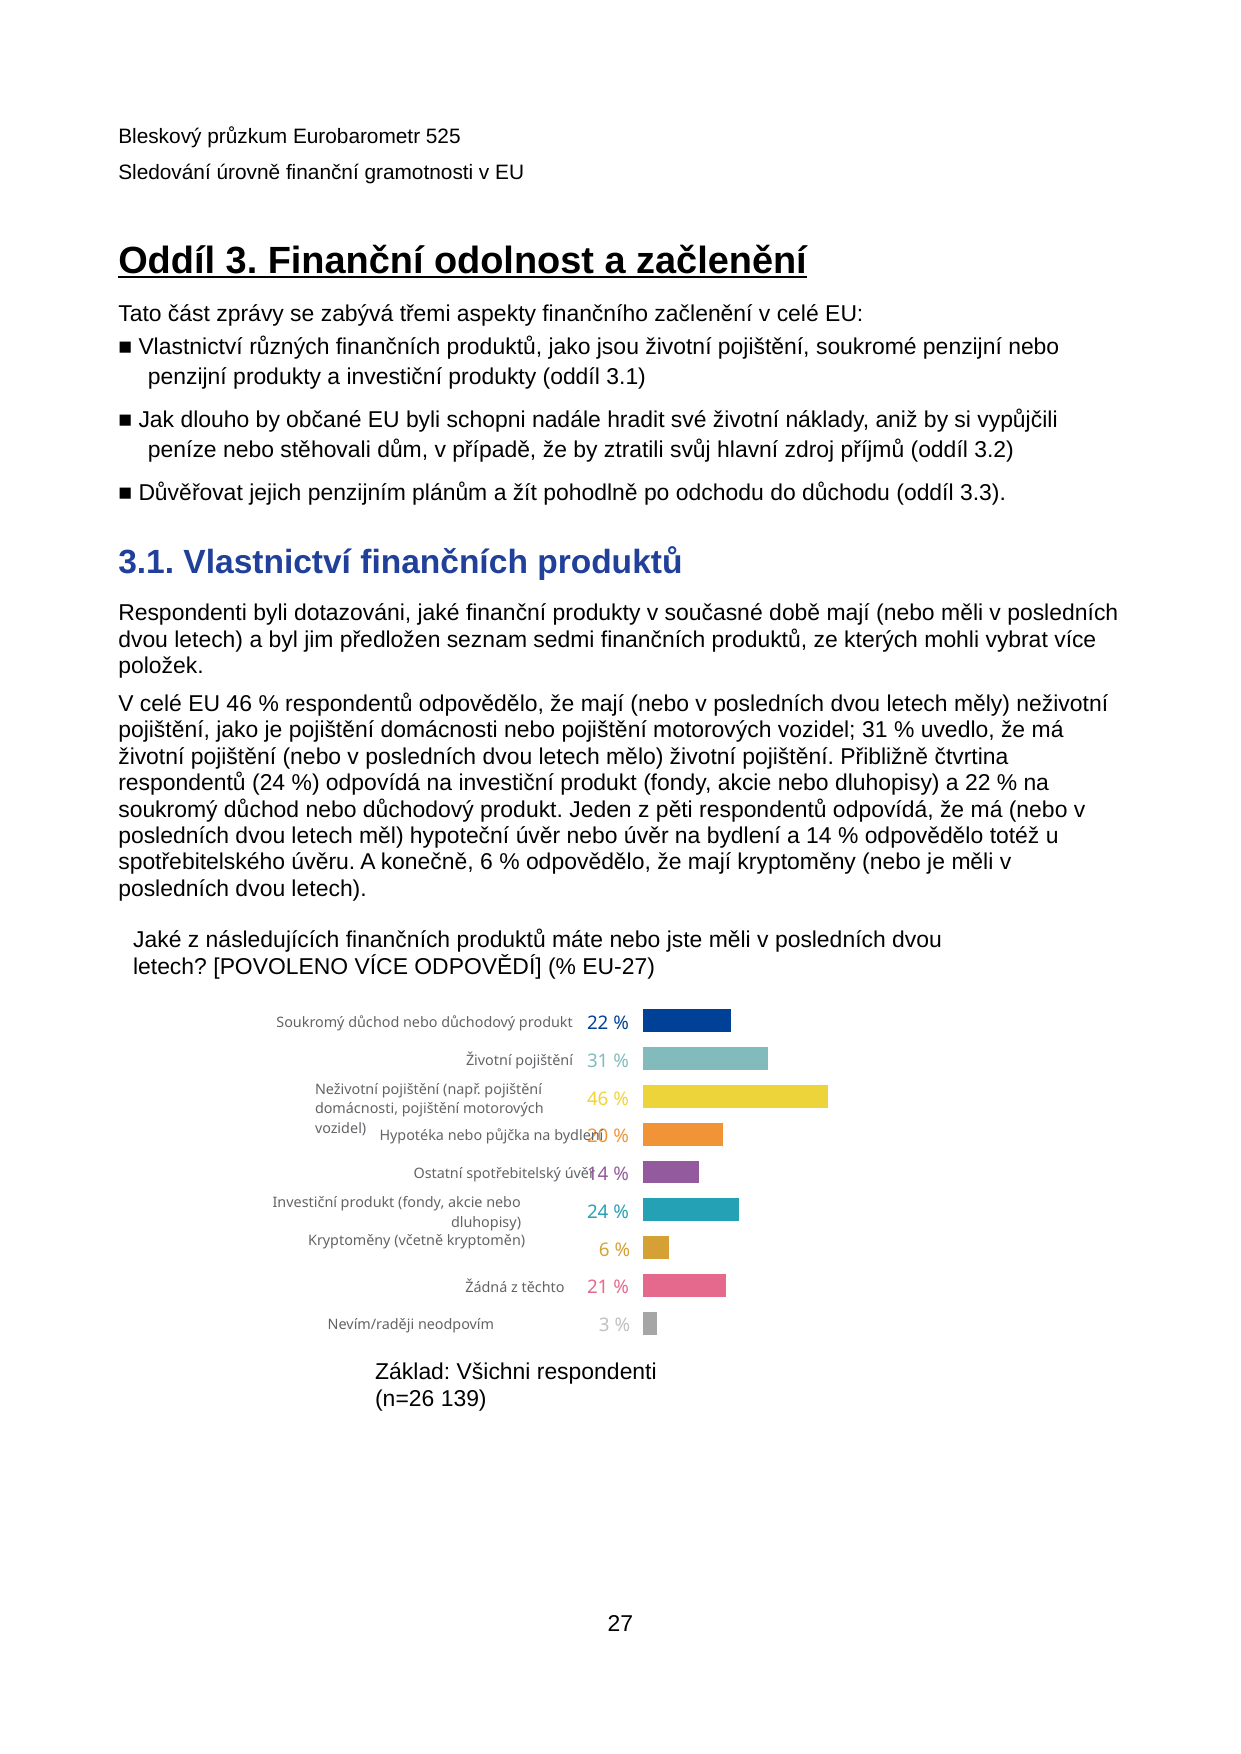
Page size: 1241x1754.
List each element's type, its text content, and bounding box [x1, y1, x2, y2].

text V celé EU 46 % respondentů odpovědělo, že mají (nebo v posledních dvou letech měly) neživotní pojištění, jako je pojištění domácnosti nebo pojištění motorových vozidel; 31 % uvedlo, že má životní pojištění (nebo v posledních dvou letech mělo) životní pojištění. Přibližně čtvrtina respondentů (24 %) odpovídá na investiční produkt (fondy, akcie nebo dluhopisy) a 22 % na soukromý důchod nebo důchodový produkt. Jeden z pěti respondentů odpovídá, že má (nebo v posledních dvou letech měl) hypoteční úvěr nebo úvěr na bydlení a 14 % odpovědělo totéž u spotřebitelského úvěru. A konečně, 6 % odpovědělo, že mají kryptoměny (nebo je měli v posledních dvou letech). [118, 690, 1122, 901]
list ■ Důvěřovat jejich penzijním plánům a žít pohodlně po odchodu do důchodu (oddíl 3.3). [118, 478, 1122, 505]
subtitle Oddíl 3. Finanční odolnost a začlenění [118, 238, 1122, 282]
text Tato část zprávy se zabývá třemi aspekty finančního začlenění v celé EU: [118, 300, 1122, 327]
text Respondenti byli dotazováni, jaké finanční produkty v současné době mají (nebo měli v posledních dvou letech) a byl jim předložen seznam sedmi finančních produktů, ze kterých mohli vybrat více položek. [118, 599, 1122, 678]
list ■ Jak dlouho by občané EU byli schopni nadále hradit své životní náklady, aniž by si vypůjčili peníze nebo stěhovali dům, v případě, že by ztratili svůj hlavní zdroj příjmů (oddíl 3.2) [118, 406, 1122, 462]
subtitle 3.1. Vlastnictví finančních produktů [118, 542, 1122, 581]
list ■ Vlastnictví různých finančních produktů, jako jsou životní pojištění, soukromé penzijní nebo penzijní produkty a investiční produkty (oddíl 3.1) [118, 333, 1122, 389]
